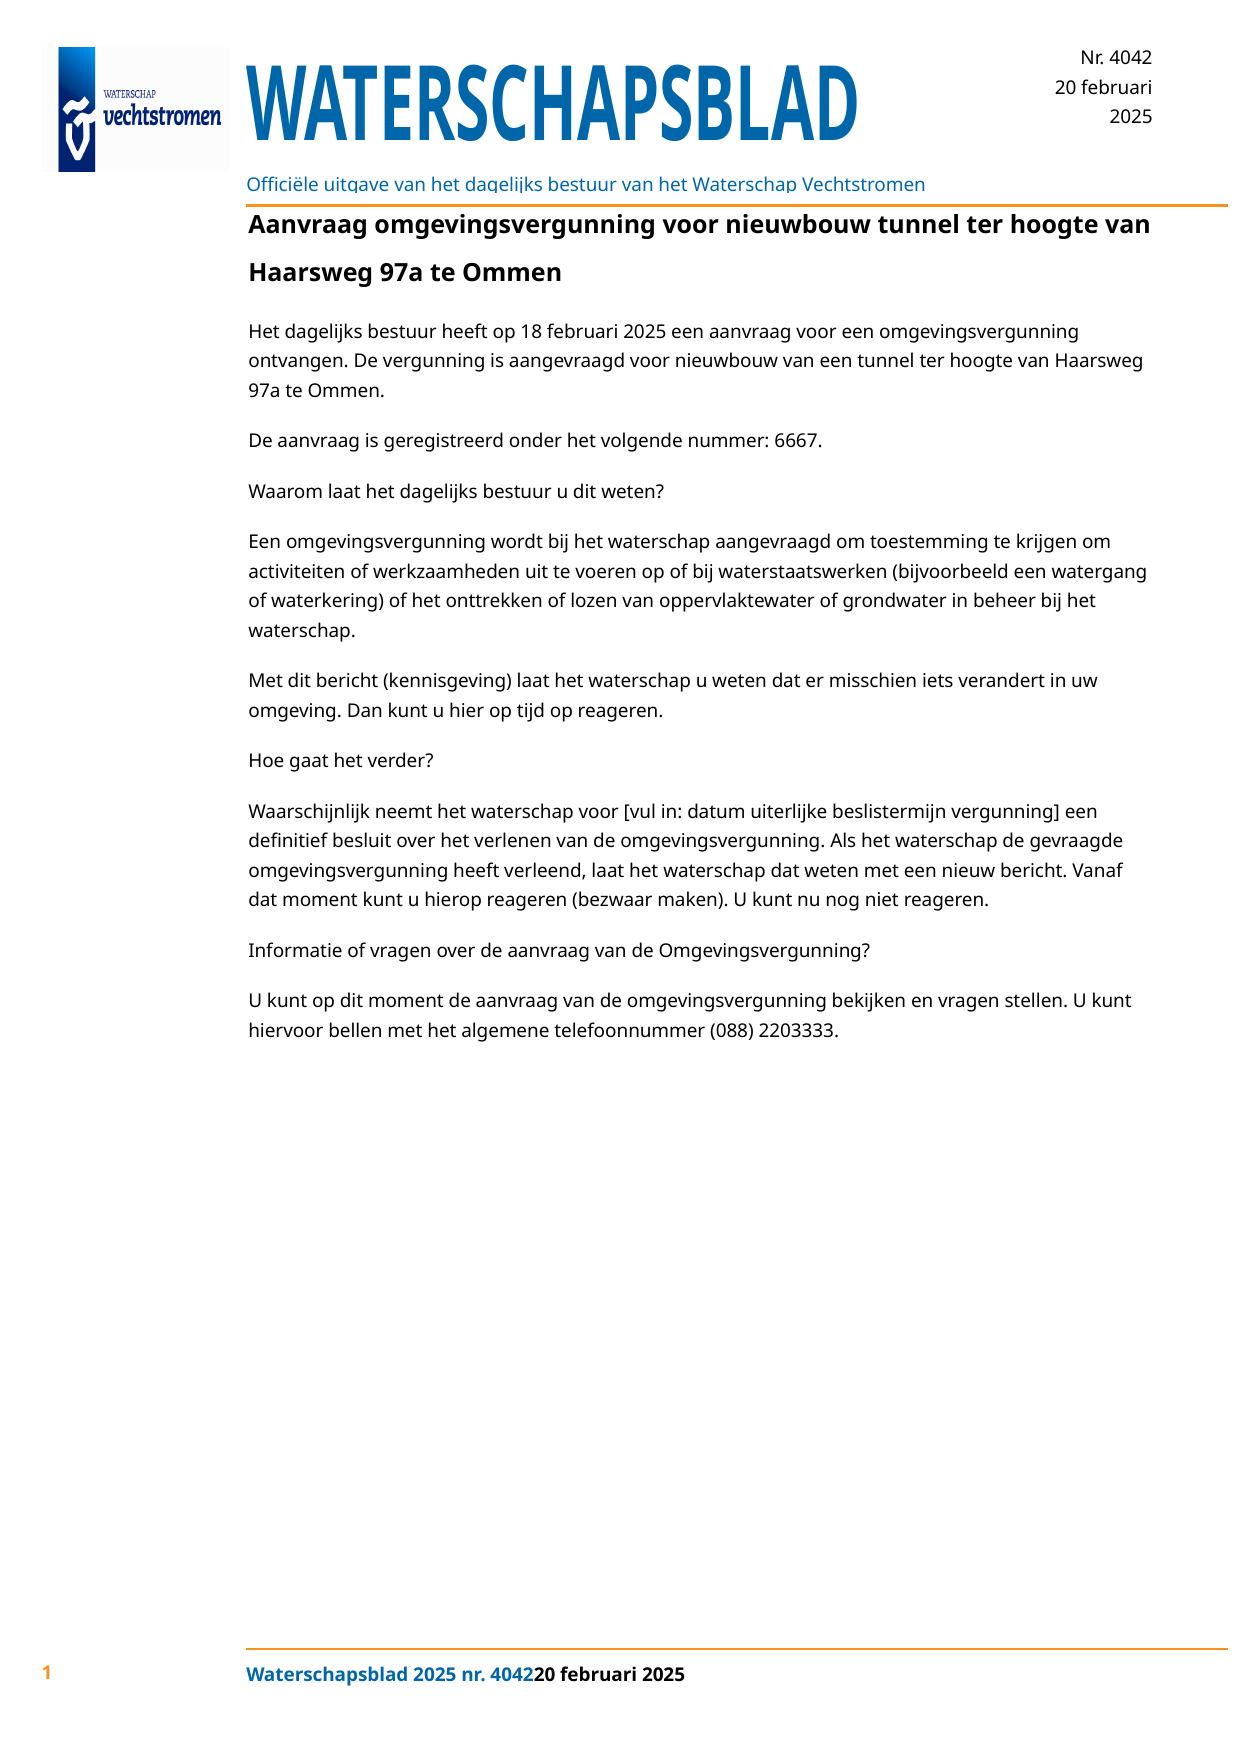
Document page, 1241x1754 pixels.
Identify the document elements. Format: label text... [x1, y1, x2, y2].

text Waarschijnlijk neemt het waterschap voor [vul in: datum uiterlijke beslistermijn vergunning] een definitief besluit over het verlenen van de omgevingsvergunning. Als het waterschap de gevraagde omgevingsvergunning heeft verleend, laat het waterschap dat weten met een nieuw bericht. Vanaf dat moment kunt u hierop reageren (bezwaar maken). U kunt nu nog niet reageren. [248, 798, 1152, 912]
text Informatie of vragen over de aanvraag van de Omgevingsvergunning? [248, 937, 1152, 963]
text De aanvraag is geregistreerd onder het volgende nummer: 6667. [248, 427, 1152, 453]
text Hoe gaat het verder? [248, 747, 1152, 773]
text Met dit bericht (kennisgeving) laat het waterschap u weten dat er misschien iets verandert in uw omgeving. Dan kunt u hier op tijd op reageren. [248, 667, 1152, 723]
text U kunt op dit moment de aanvraag van de omgevingsvergunning bekijken en vragen stellen. U kunt hiervoor bellen met het algemene telefoonnummer (088) 2203333. [248, 987, 1152, 1043]
text Een omgevingsvergunning wordt bij het waterschap aangevraagd om toestemming te krijgen om activiteiten of werkzaamheden uit te voeren op of bij waterstaatswerken (bijvoorbeeld een watergang of waterkering) of het onttrekken of lozen van oppervlaktewater of grondwater in beheer bij het waterschap. [248, 528, 1152, 643]
text Het dagelijks bestuur heeft op 18 februari 2025 een aanvraag voor een omgevingsvergunning ontvangen. De vergunning is aangevraagd voor nieuwbouw van een tunnel ter hoogte van Haarsweg 97a te Ommen. [248, 318, 1152, 403]
text Waarom laat het dagelijks bestuur u dit weten? [248, 478, 1152, 504]
picture [41, 47, 231, 172]
text Aanvraag omgevingsvergunning voor nieuwbouw tunnel ter hoogte van Haarsweg 97a te Ommen [248, 207, 1152, 288]
